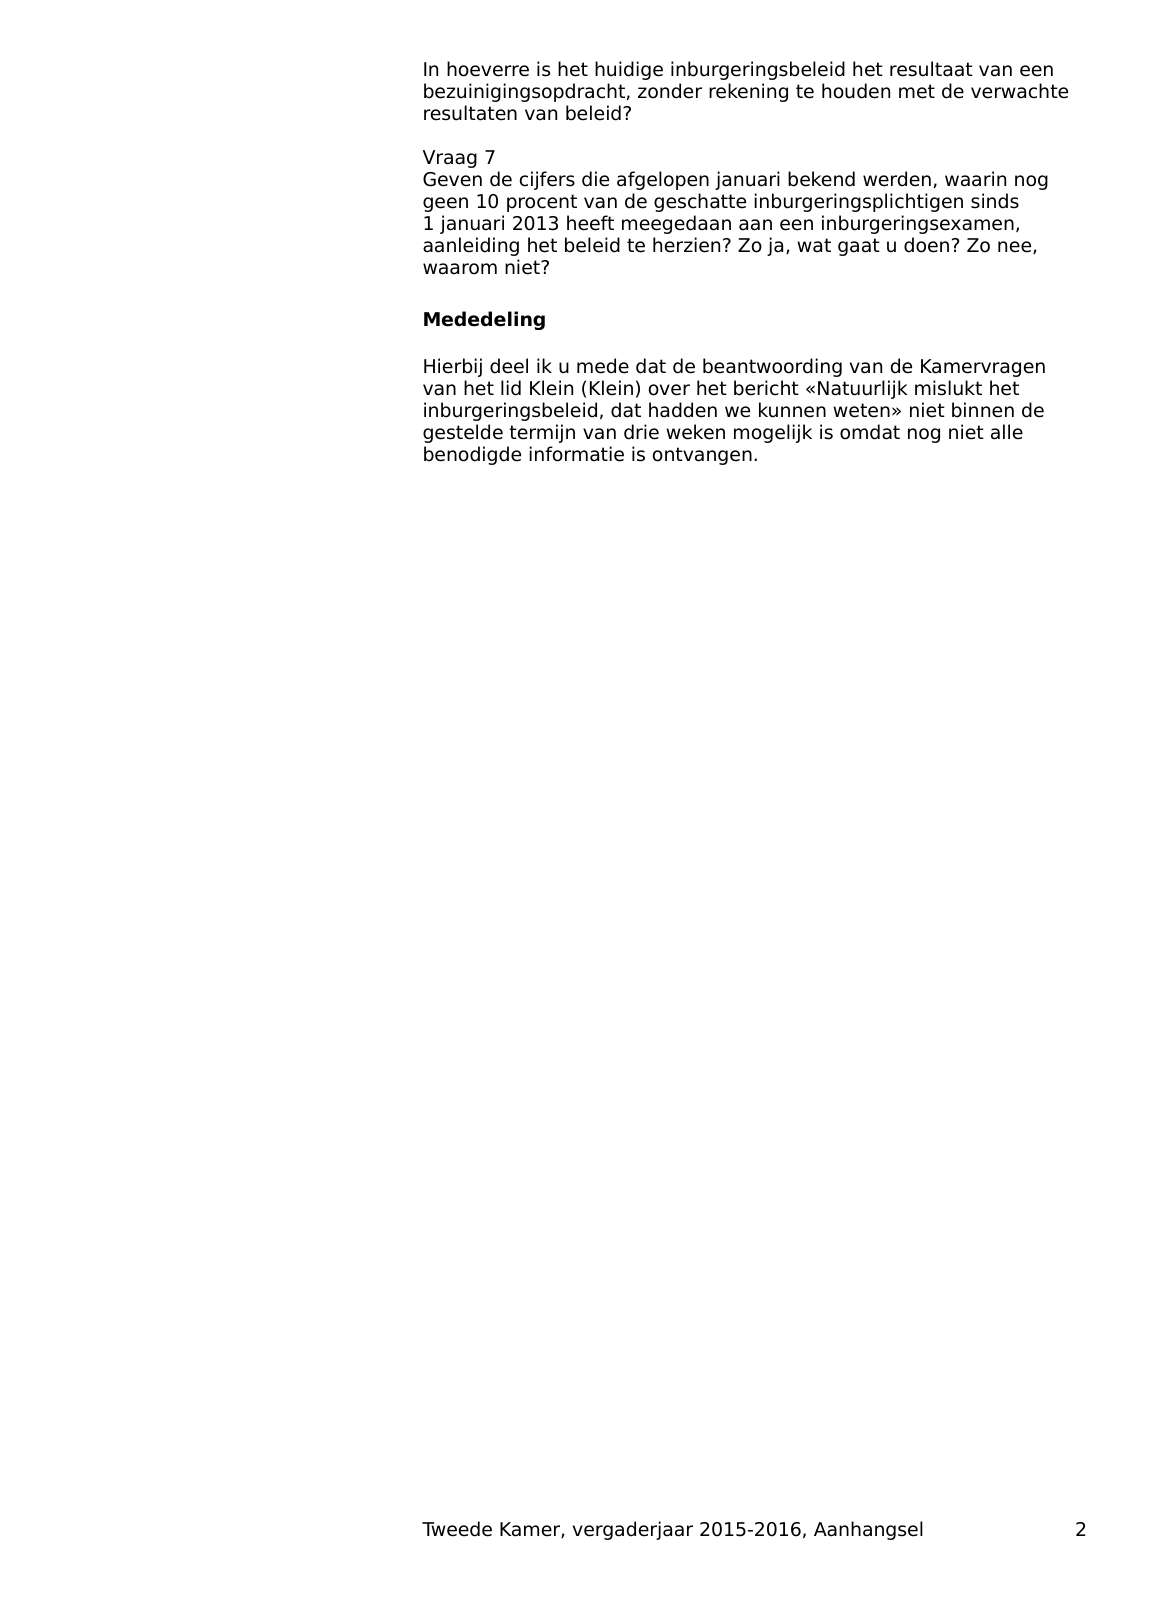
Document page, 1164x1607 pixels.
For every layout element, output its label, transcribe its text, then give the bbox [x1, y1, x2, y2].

text Geven de cijfers die afgelopen januari bekend werden, waarin nog geen 10 procent van de geschatte inburgeringsplichtigen sinds 1 januari 2013 heeft meegedaan aan een inburgeringsexamen, aanleiding het beleid te herzien? Zo ja, wat gaat u doen? Zo nee, waarom niet? [422, 169, 1087, 279]
text In hoeverre is het huidige inburgeringsbeleid het resultaat van een bezuinigingsopdracht, zonder rekening te houden met de verwachte resultaten van beleid? [422, 59, 1087, 125]
text Vraag 7 [422, 147, 1087, 169]
text Hierbij deel ik u mede dat de beantwoording van de Kamervragen van het lid Klein (Klein) over het bericht «Natuurlijk mislukt het inburgeringsbeleid, dat hadden we kunnen weten» niet binnen de gestelde termijn van drie weken mogelijk is omdat nog niet alle benodigde informatie is ontvangen. [422, 356, 1087, 466]
subtitle Mededeling [422, 309, 1087, 331]
